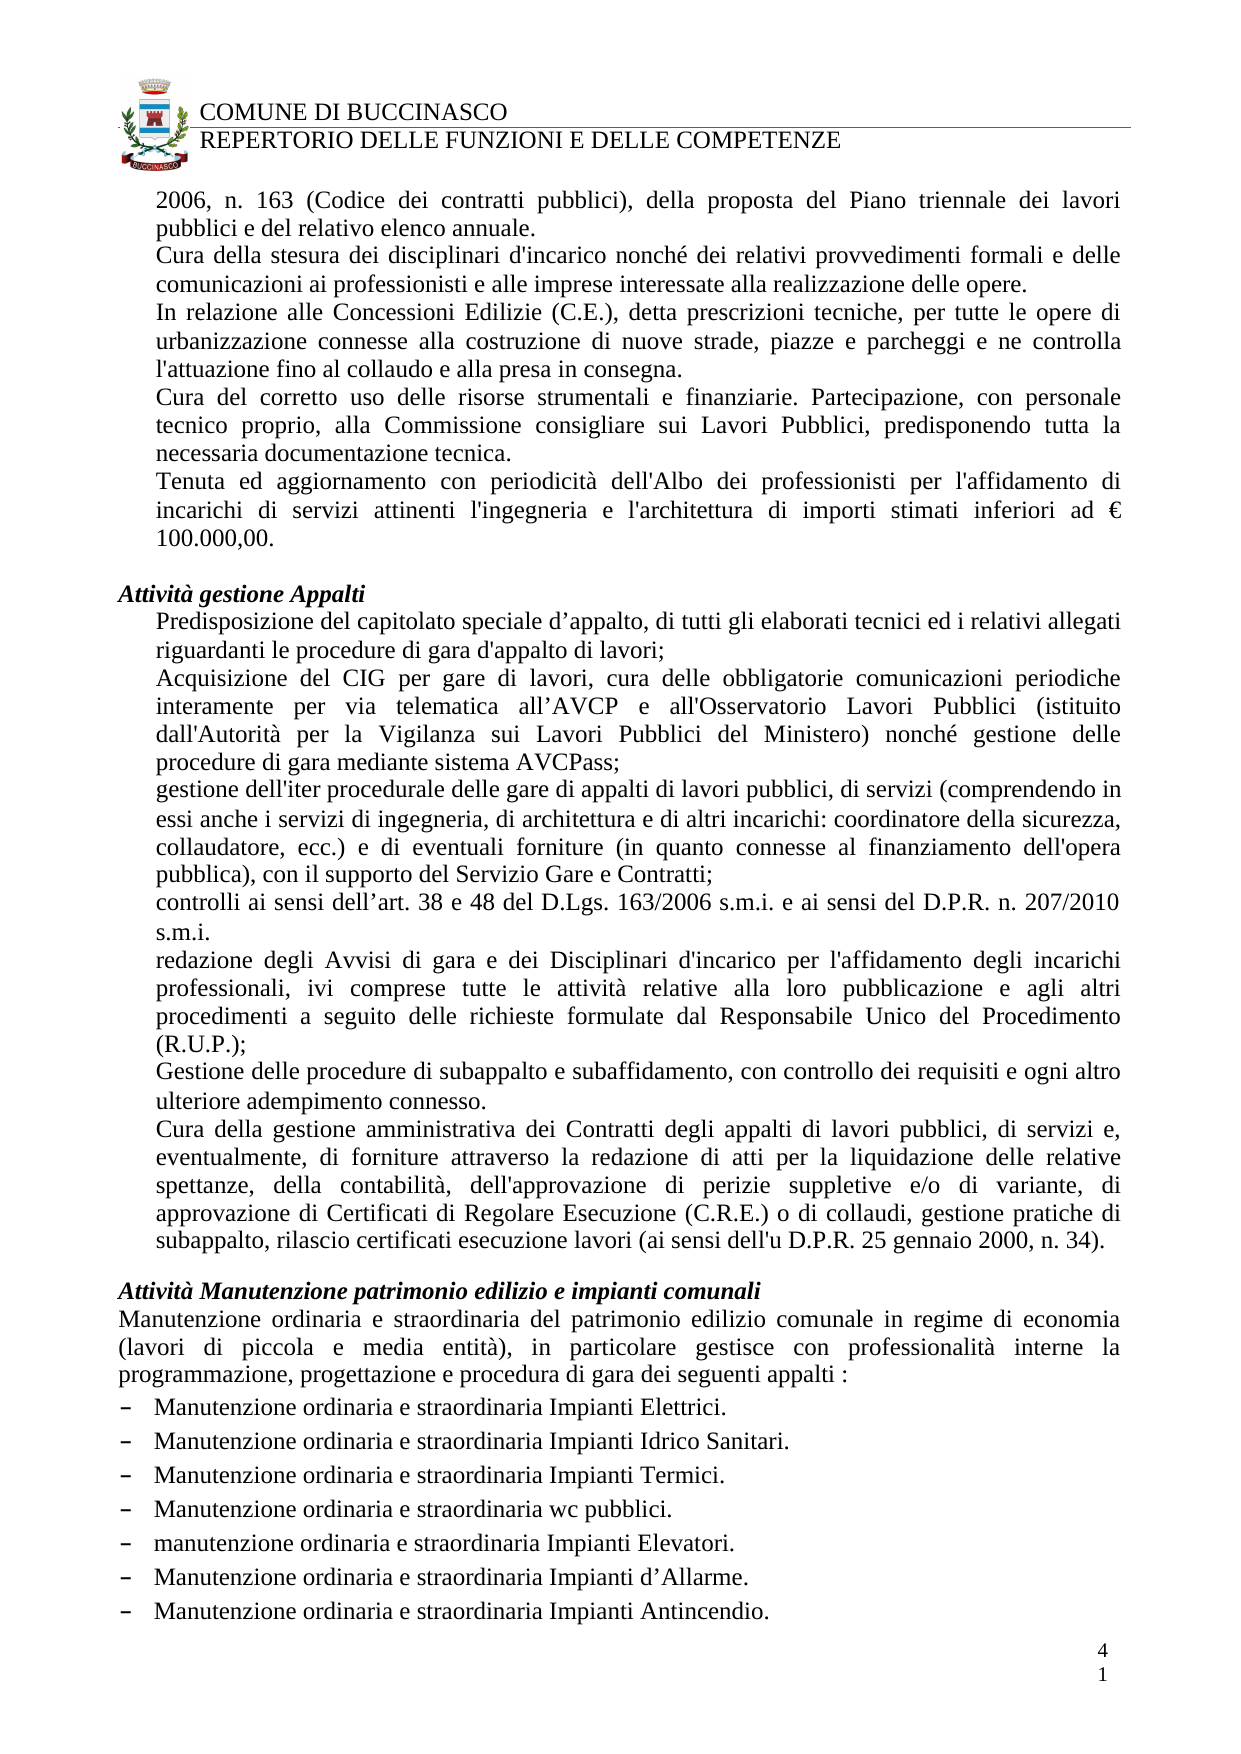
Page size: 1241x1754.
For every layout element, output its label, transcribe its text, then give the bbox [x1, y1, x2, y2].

list manutenzione ordinaria e straordinaria Impianti Elevatori. [118, 1524, 1122, 1558]
list Manutenzione ordinaria e straordinaria Impianti d’Allarme. [118, 1558, 1122, 1593]
picture [120, 75, 190, 174]
text Manutenzione ordinaria e straordinaria del patrimonio edilizio comunale in regime di economia (lavori di piccola e media entità), in particolare gestisce con professionalità interne la programmazione, progettazione e procedura di gara dei seguenti appalti : [118, 1305, 1122, 1388]
list gestione dell'iter procedurale delle gare di appalti di lavori pubblici, di servizi (comprendendo in essi anche i servizi di ingegneria, di architettura e di altri incarichi: coordinatore della sicurezza, collaudatore, ecc.) e di eventuali forniture (in quanto connesse al finanziamento dell'opera pubblica), con il supporto del Servizio Gare e Contratti; [118, 775, 1122, 888]
list 2006, n. 163 (Codice dei contratti pubblici), della proposta del Piano triennale dei lavori pubblici e del relativo elenco annuale. [118, 186, 1122, 241]
list Manutenzione ordinaria e straordinaria Impianti Termici. [118, 1456, 1122, 1490]
list Cura della gestione amministrativa dei Contratti degli appalti di lavori pubblici, di servizi e, eventualmente, di forniture attraverso la redazione di atti per la liquidazione delle relative spettanze, della contabilità, dell'approvazione di perizie suppletive e/o di variante, di approvazione di Certificati di Regolare Esecuzione (C.R.E.) o di collaudi, gestione pratiche di subappalto, rilascio certificati esecuzione lavori (ai sensi dell'u D.P.R. 25 gennaio 2000, n. 34). [118, 1115, 1122, 1254]
subtitle Attività Manutenzione patrimonio edilizio e impianti comunali [118, 1277, 1122, 1305]
list Gestione delle procedure di subappalto e subaffidamento, con controllo dei requisiti e ogni altro ulteriore adempimento connesso. [118, 1057, 1122, 1115]
list Manutenzione ordinaria e straordinaria wc pubblici. [118, 1490, 1122, 1524]
list Tenuta ed aggiornamento con periodicità dell'Albo dei professionisti per l'affidamento di incarichi di servizi attinenti l'ingegneria e l'architettura di importi stimati inferiori ad € 100.000,00. [118, 467, 1122, 552]
list In relazione alle Concessioni Edilizie (C.E.), detta prescrizioni tecniche, per tutte le opere di urbanizzazione connesse alla costruzione di nuove strade, piazze e parcheggi e ne controlla l'attuazione fino al collaudo e alla presa in consegna. [118, 298, 1122, 383]
list Acquisizione del CIG per gare di lavori, cura delle obbligatorie comunicazioni periodiche interamente per via telematica all’AVCP e all'Osservatorio Lavori Pubblici (istituito dall'Autorità per la Vigilanza sui Lavori Pubblici del Ministero) nonché gestione delle procedure di gara mediante sistema AVCPass; [118, 664, 1122, 775]
list redazione degli Avvisi di gara e dei Disciplinari d'incarico per l'affidamento degli incarichi professionali, ivi comprese tutte le attività relative alla loro pubblicazione e agli altri procedimenti a seguito delle richieste formulate dal Responsabile Unico del Procedimento (R.U.P.); [118, 946, 1122, 1057]
list Predisposizione del capitolato speciale d’appalto, di tutti gli elaborati tecnici ed i relativi allegati riguardanti le procedure di gara d'appalto di lavori; [118, 607, 1122, 664]
list Cura del corretto uso delle risorse strumentali e finanziarie. Partecipazione, con personale tecnico proprio, alla Commissione consigliare sui Lavori Pubblici, predisponendo tutta la necessaria documentazione tecnica. [118, 383, 1122, 467]
list Manutenzione ordinaria e straordinaria Impianti Idrico Sanitari. [118, 1422, 1122, 1456]
list Cura della stesura dei disciplinari d'incarico nonché dei relativi provvedimenti formali e delle comunicazioni ai professionisti e alle imprese interessate alla realizzazione delle opere. [118, 241, 1122, 298]
subtitle Attività gestione Appalti [118, 580, 1122, 607]
list Manutenzione ordinaria e straordinaria Impianti Elettrici. [118, 1388, 1122, 1422]
list controlli ai sensi dell’art. 38 e 48 del D.Lgs. 163/2006 s.m.i. e ai sensi del D.P.R. n. 207/2010 s.m.i. [118, 888, 1122, 946]
list Manutenzione ordinaria e straordinaria Impianti Antincendio. [118, 1593, 1122, 1627]
